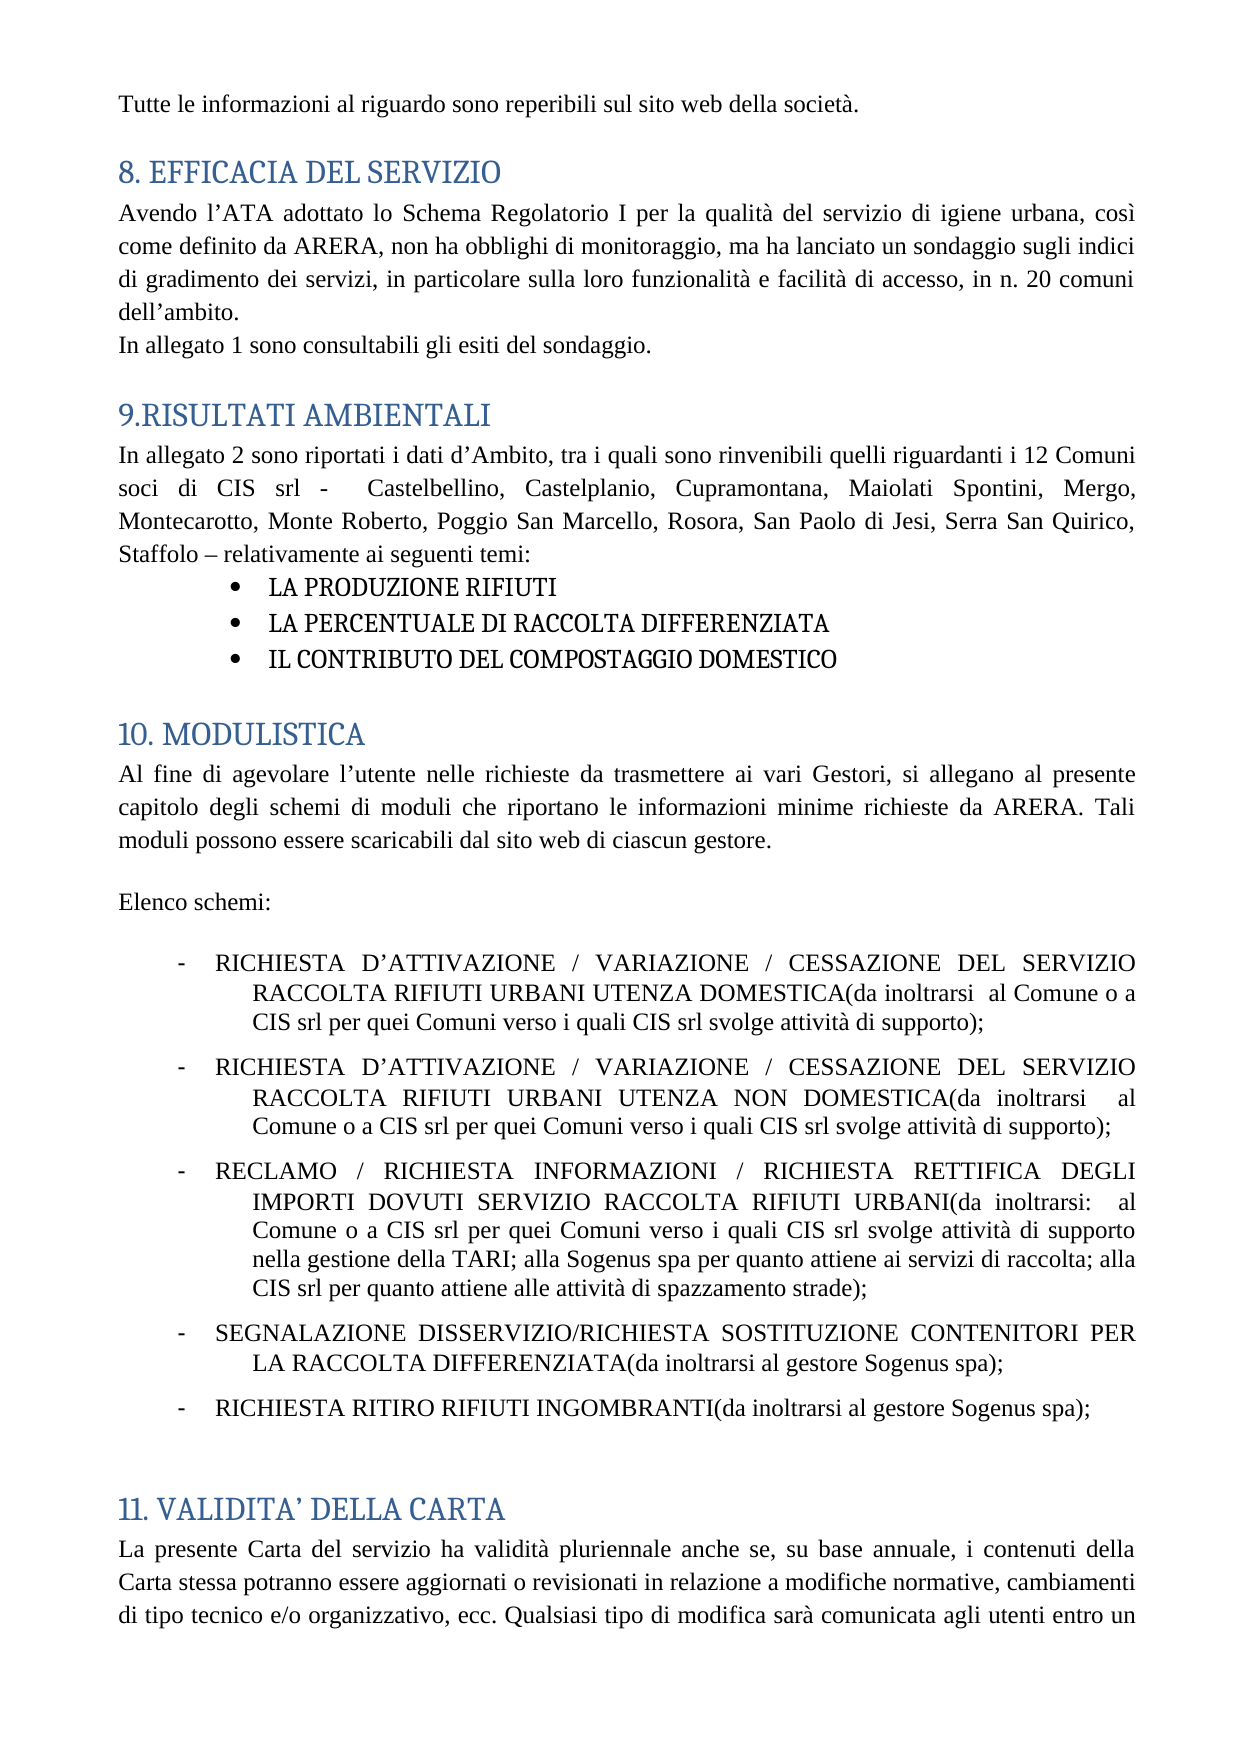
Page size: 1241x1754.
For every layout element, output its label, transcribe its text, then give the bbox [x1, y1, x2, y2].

text 8. EFFICACIA DEL SERVIZIO [118, 154, 1137, 192]
list LA PRODUZIONE RIFIUTI [231, 572, 1137, 603]
text Al fine di agevolare l’utente nelle richieste da trasmettere ai vari Gestori, si allegano al presente capitolo degli schemi di moduli che riportano le informazioni minime richieste da ARERA. Tali moduli possono essere scaricabili dal sito web di ciascun gestore. [118, 759, 1137, 854]
list IL CONTRIBUTO DEL COMPOSTAGGIO DOMESTICO [231, 644, 1137, 675]
list RECLAMO / RICHIESTA INFORMAZIONI / RICHIESTA RETTIFICA DEGLI IMPORTI DOVUTI SERVIZIO RACCOLTA RIFIUTI URBANI(da inoltrarsi: al Comune o a CIS srl per quei Comuni verso i quali CIS srl svolge attività di supporto nella gestione della TARI; alla Sogenus spa per quanto attiene ai servizi di raccolta; alla CIS srl per quanto attiene alle attività di spazzamento strade); [177, 1153, 1137, 1302]
list RICHIESTA D’ATTIVAZIONE / VARIAZIONE / CESSAZIONE DEL SERVIZIO RACCOLTA RIFIUTI URBANI UTENZA NON DOMESTICA(da inoltrarsi al Comune o a CIS srl per quei Comuni verso i quali CIS srl svolge attività di supporto); [177, 1048, 1137, 1140]
list RICHIESTA RITIRO RIFIUTI INGOMBRANTI(da inoltrarsi al gestore Sogenus spa); [177, 1389, 1137, 1423]
text Elenco schemi: [118, 887, 1137, 916]
text Tutte le informazioni al riguardo sono reperibili sul sito web della società. [118, 89, 1137, 117]
text Avendo l’ATA adottato lo Schema Regolatorio I per la qualità del servizio di igiene urbana, così come definito da ARERA, non ha obblighi di monitoraggio, ma ha lanciato un sondaggio sugli indici di gradimento dei servizi, in particolare sulla loro funzionalità e facilità di accesso, in n. 20 comuni dell’ambito. [118, 198, 1137, 326]
list RICHIESTA D’ATTIVAZIONE / VARIAZIONE / CESSAZIONE DEL SERVIZIO RACCOLTA RIFIUTI URBANI UTENZA DOMESTICA(da inoltrarsi al Comune o a CIS srl per quei Comuni verso i quali CIS srl svolge attività di supporto); [177, 944, 1137, 1036]
text 10. MODULISTICA [118, 715, 1137, 753]
list LA PERCENTUALE DI RACCOLTA DIFFERENZIATA [231, 608, 1137, 639]
text La presente Carta del servizio ha validità pluriennale anche se, su base annuale, i contenuti della Carta stessa potranno essere aggiornati o revisionati in relazione a modifiche normative, cambiamenti di tipo tecnico e/o organizzativo, ecc. Qualsiasi tipo di modifica sarà comunicata agli utenti entro un [118, 1534, 1137, 1629]
list SEGNALAZIONE DISSERVIZIO/RICHIESTA SOSTITUZIONE CONTENITORI PER LA RACCOLTA DIFFERENZIATA(da inoltrarsi al gestore Sogenus spa); [177, 1314, 1137, 1377]
text 11. VALIDITA’ DELLA CARTA [118, 1490, 1137, 1528]
text In allegato 2 sono riportati i dati d’Ambito, tra i quali sono rinvenibili quelli riguardanti i 12 Comuni soci di CIS srl - Castelbellino, Castelplanio, Cupramontana, Maiolati Spontini, Mergo, Montecarotto, Monte Roberto, Poggio San Marcello, Rosora, San Paolo di Jesi, Serra San Quirico, Staffolo – relativamente ai seguenti temi: [118, 440, 1137, 568]
text In allegato 1 sono consultabili gli esiti del sondaggio. [118, 330, 1137, 359]
text 9.RISULTATI AMBIENTALI [118, 396, 1137, 434]
